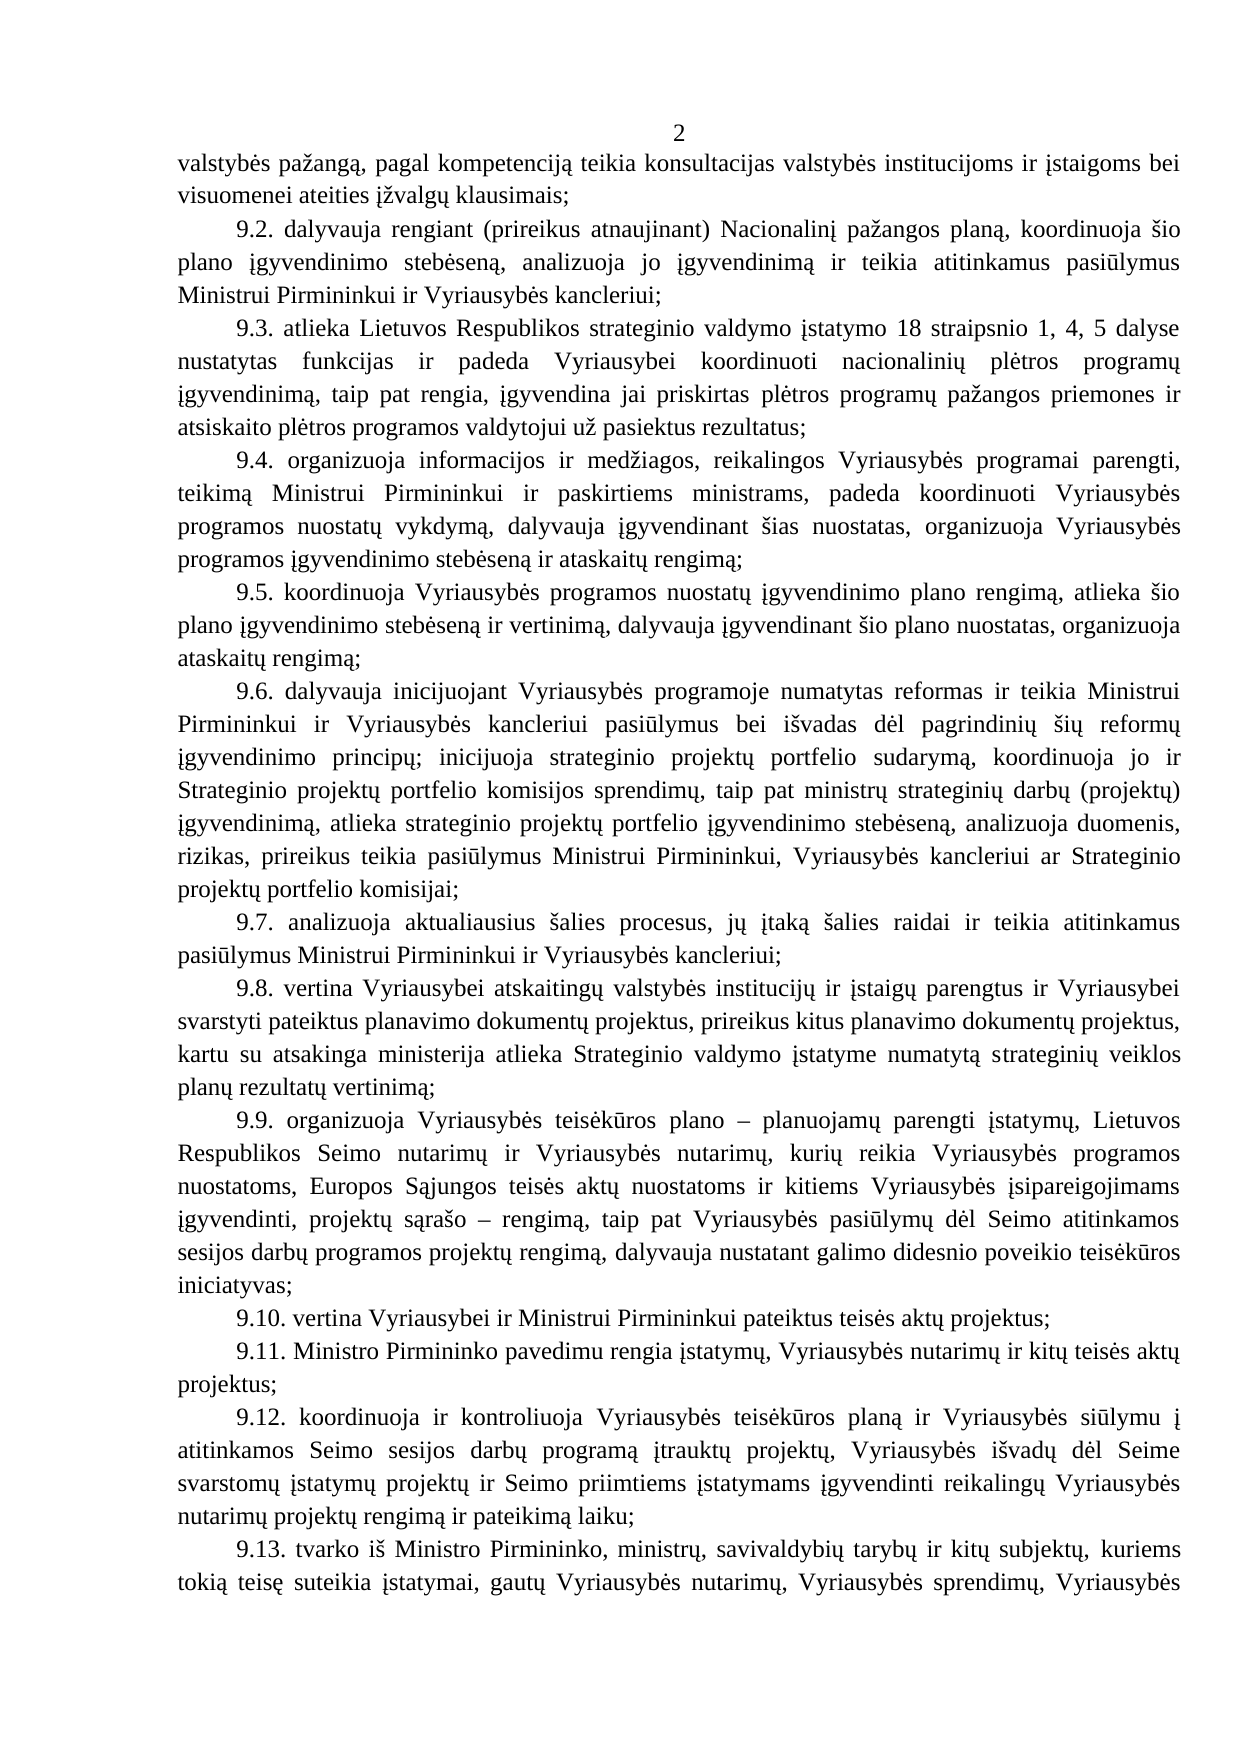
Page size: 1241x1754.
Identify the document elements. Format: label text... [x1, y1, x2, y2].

text 9.12. koordinuoja ir kontroliuoja Vyriausybės teisėkūros planą ir Vyriausybės siūlymu į atitinkamos Seimo sesijos darbų programą įtrauktų projektų, Vyriausybės išvadų dėl Seime svarstomų įstatymų projektų ir Seimo priimtiems įstatymams įgyvendinti reikalingų Vyriausybės nutarimų projektų rengimą ir pateikimą laiku; [177, 1402, 1181, 1530]
text 9.13. tvarko iš Ministro Pirmininko, ministrų, savivaldybių tarybų ir kitų subjektų, kuriems tokią teisę suteikia įstatymai, gautų Vyriausybės nutarimų, Vyriausybės sprendimų, Vyriausybės [177, 1534, 1181, 1596]
text 9.4. organizuoja informacijos ir medžiagos, reikalingos Vyriausybės programai parengti, teikimą Ministrui Pirmininkui ir paskirtiems ministrams, padeda koordinuoti Vyriausybės programos nuostatų vykdymą, dalyvauja įgyvendinant šias nuostatas, organizuoja Vyriausybės programos įgyvendinimo stebėseną ir ataskaitų rengimą; [177, 445, 1181, 573]
text 9.5. koordinuoja Vyriausybės programos nuostatų įgyvendinimo plano rengimą, atlieka šio plano įgyvendinimo stebėseną ir vertinimą, dalyvauja įgyvendinant šio plano nuostatas, organizuoja ataskaitų rengimą; [177, 577, 1181, 672]
text 9.9. organizuoja Vyriausybės teisėkūros plano – planuojamų parengti įstatymų, Lietuvos Respublikos Seimo nutarimų ir Vyriausybės nutarimų, kurių reikia Vyriausybės programos nuostatoms, Europos Sąjungos teisės aktų nuostatoms ir kitiems Vyriausybės įsipareigojimams įgyvendinti, projektų sąrašo – rengimą, taip pat Vyriausybės pasiūlymų dėl Seimo atitinkamos sesijos darbų programos projektų rengimą, dalyvauja nustatant galimo didesnio poveikio teisėkūros iniciatyvas; [177, 1105, 1181, 1299]
text 9.7. analizuoja aktualiausius šalies procesus, jų įtaką šalies raidai ir teikia atitinkamus pasiūlymus Ministrui Pirmininkui ir Vyriausybės kancleriui; [177, 907, 1181, 969]
text valstybės pažangą, pagal kompetenciją teikia konsultacijas valstybės institucijoms ir įstaigoms bei visuomenei ateities įžvalgų klausimais; [177, 148, 1181, 209]
text 9.8. vertina Vyriausybei atskaitingų valstybės institucijų ir įstaigų parengtus ir Vyriausybei svarstyti pateiktus planavimo dokumentų projektus, prireikus kitus planavimo dokumentų projektus, kartu su atsakinga ministerija atlieka Strateginio valdymo įstatyme numatytą strateginių veiklos planų rezultatų vertinimą; [177, 973, 1181, 1101]
text 9.11. Ministro Pirmininko pavedimu rengia įstatymų, Vyriausybės nutarimų ir kitų teisės aktų projektus; [177, 1336, 1181, 1398]
text 9.2. dalyvauja rengiant (prireikus atnaujinant) Nacionalinį pažangos planą, koordinuoja šio plano įgyvendinimo stebėseną, analizuoja jo įgyvendinimą ir teikia atitinkamus pasiūlymus Ministrui Pirmininkui ir Vyriausybės kancleriui; [177, 214, 1181, 308]
text 9.10. vertina Vyriausybei ir Ministrui Pirmininkui pateiktus teisės aktų projektus; [177, 1303, 1181, 1332]
text 9.6. dalyvauja inicijuojant Vyriausybės programoje numatytas reformas ir teikia Ministrui Pirmininkui ir Vyriausybės kancleriui pasiūlymus bei išvadas dėl pagrindinių šių reformų įgyvendinimo principų; inicijuoja strateginio projektų portfelio sudarymą, koordinuoja jo ir Strateginio projektų portfelio komisijos sprendimų, taip pat ministrų strateginių darbų (projektų) įgyvendinimą, atlieka strateginio projektų portfelio įgyvendinimo stebėseną, analizuoja duomenis, rizikas, prireikus teikia pasiūlymus Ministrui Pirmininkui, Vyriausybės kancleriui ar Strateginio projektų portfelio komisijai; [177, 676, 1181, 903]
text 9.3. atlieka Lietuvos Respublikos strateginio valdymo įstatymo 18 straipsnio 1, 4, 5 dalyse nustatytas funkcijas ir padeda Vyriausybei koordinuoti nacionalinių plėtros programų įgyvendinimą, taip pat rengia, įgyvendina jai priskirtas plėtros programų pažangos priemones ir atsiskaito plėtros programos valdytojui už pasiektus rezultatus; [177, 313, 1181, 441]
